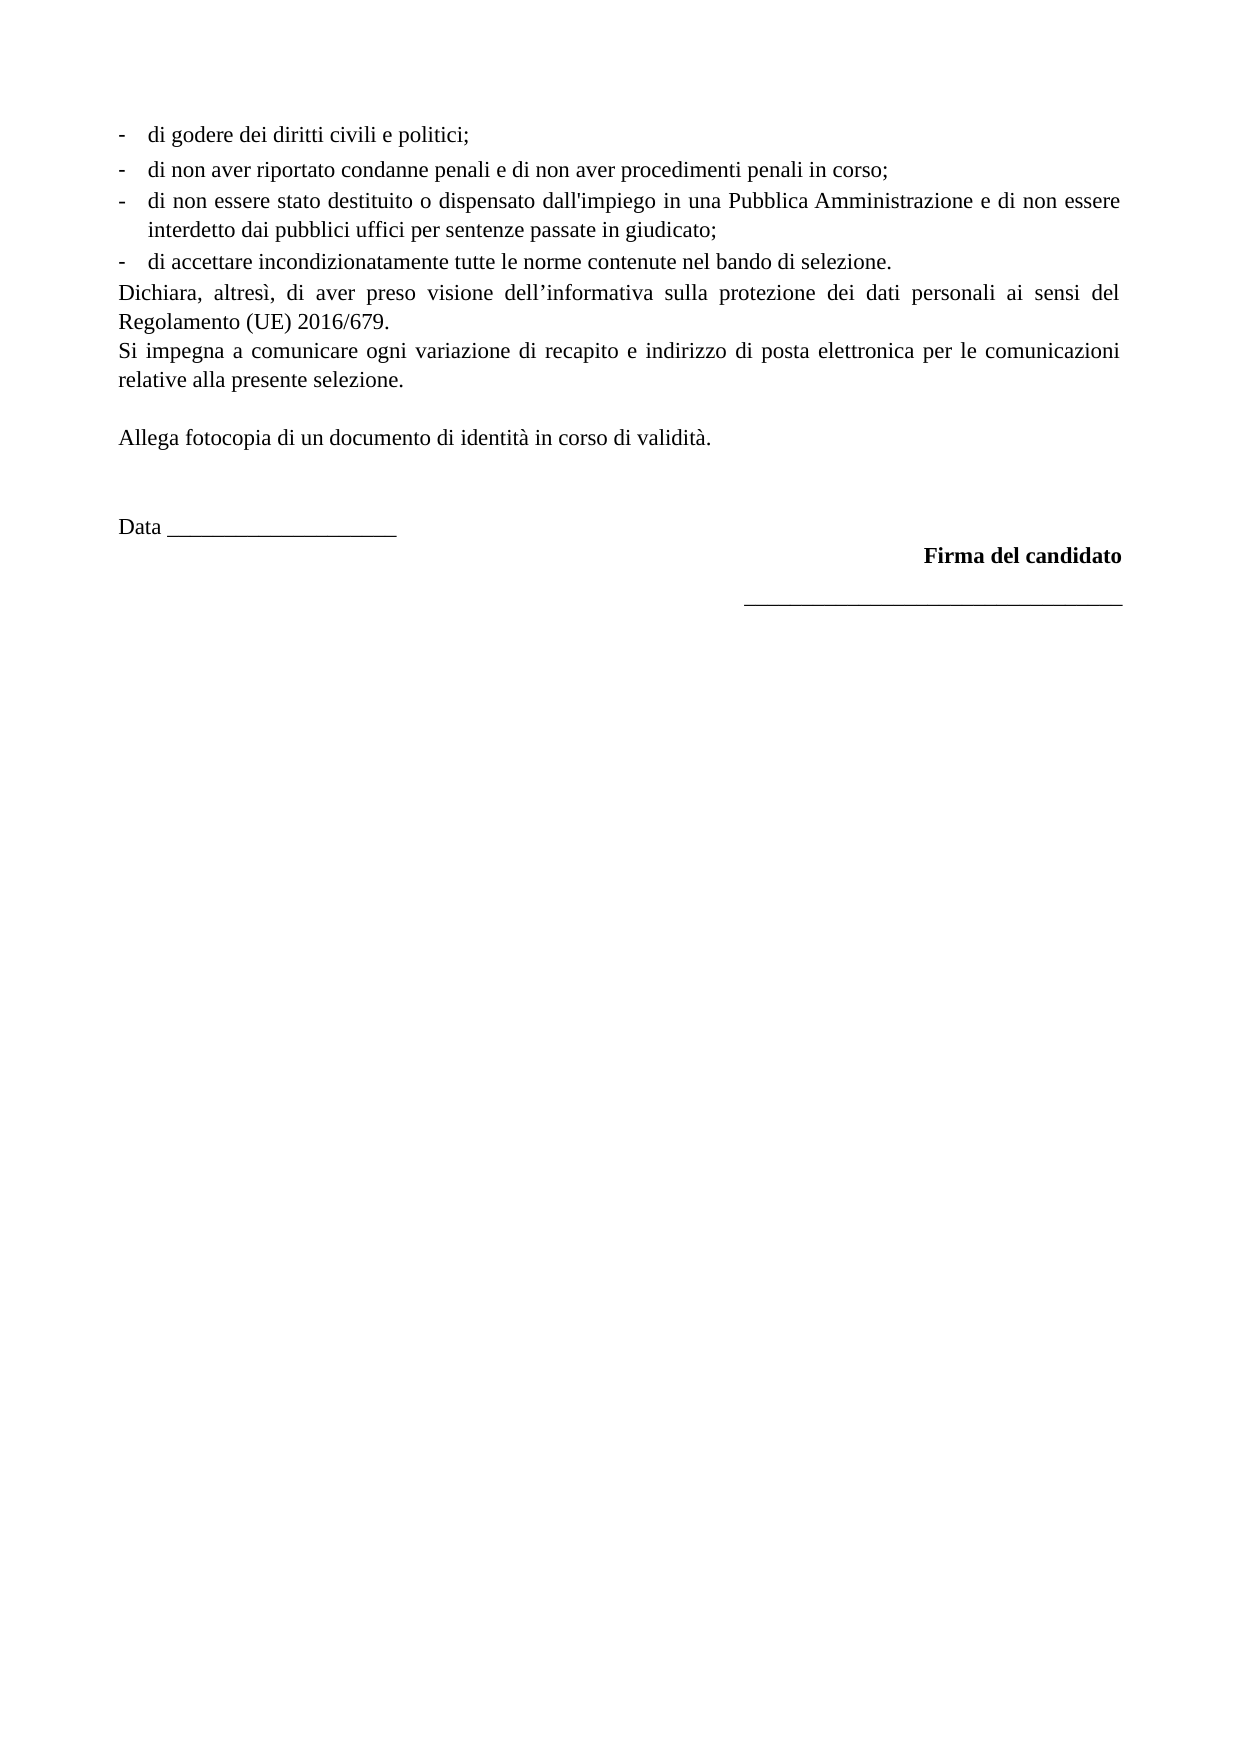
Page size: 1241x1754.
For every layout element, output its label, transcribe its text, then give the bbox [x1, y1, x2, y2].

text Allega fotocopia di un documento di identità in corso di validità. [118, 424, 1122, 450]
list di accettare incondizionatamente tutte le norme contenute nel bando di selezione. [118, 245, 1122, 276]
list di godere dei diritti civili e politici; [118, 118, 1122, 149]
text Data ____________________ [118, 511, 1122, 539]
text Si impegna a comunicare ogni variazione di recapito e indirizzo di posta elettronica per le comunicazioni relative alla presente selezione. [118, 337, 1122, 392]
text Firma del candidato [118, 542, 1122, 569]
text - di non essere stato destituito o dispensato dall'impiego in una Pubblica Amministrazione e di non essere interdetto dai pubblici uffici per sentenze passate in giudicato; [118, 187, 1122, 242]
list di non aver riportato condanne penali e di non aver procedimenti penali in corso; [118, 152, 1122, 184]
text _________________________________ [118, 582, 1122, 608]
text Dichiara, altresì, di aver preso visione dell’informativa sulla protezione dei dati personali ai sensi del Regolamento (UE) 2016/679. [118, 279, 1122, 334]
